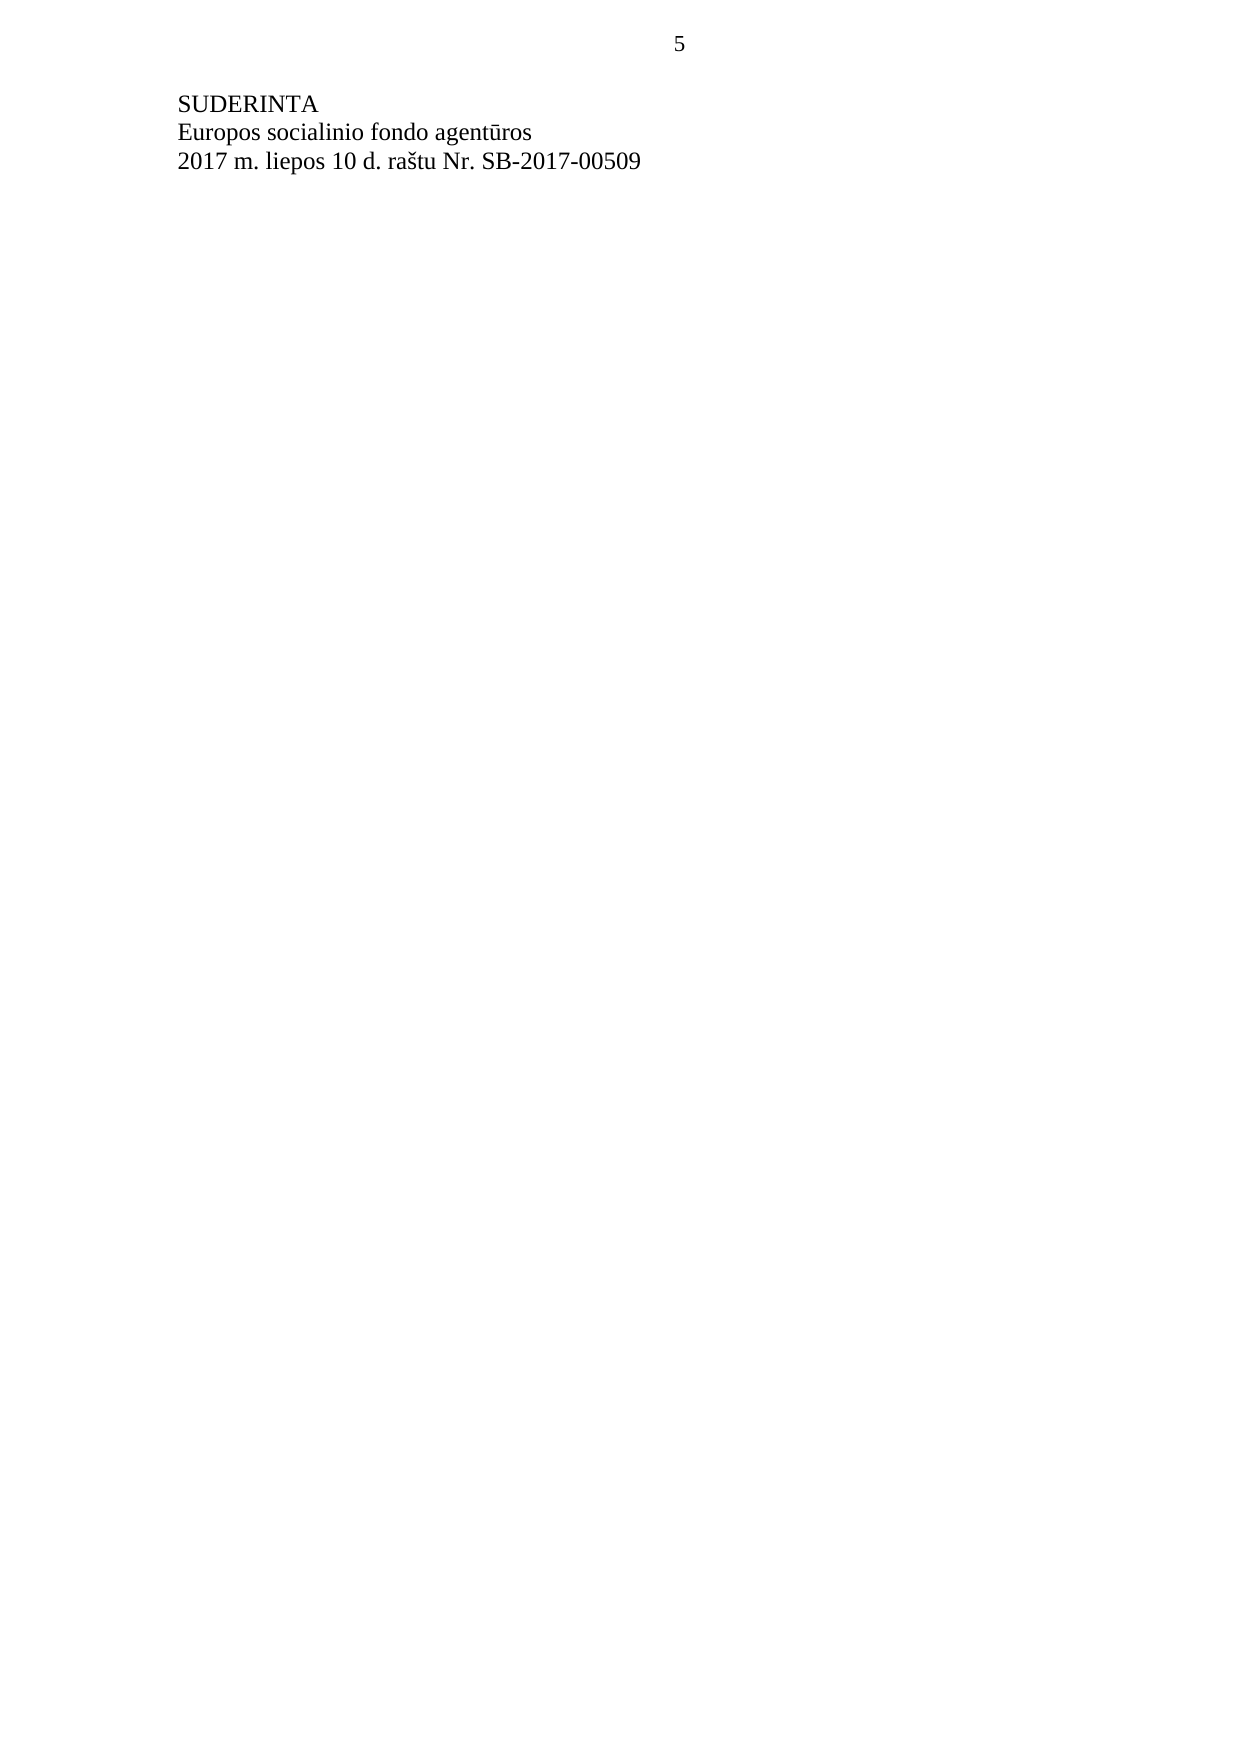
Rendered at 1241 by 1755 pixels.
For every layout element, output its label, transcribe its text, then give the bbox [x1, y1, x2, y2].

text 2017 m. liepos 10 d. raštu Nr. SB-2017-00509 [177, 146, 1181, 175]
text SUDERINTA [177, 89, 1181, 117]
text Europos socialinio fondo agentūros [177, 117, 1181, 146]
